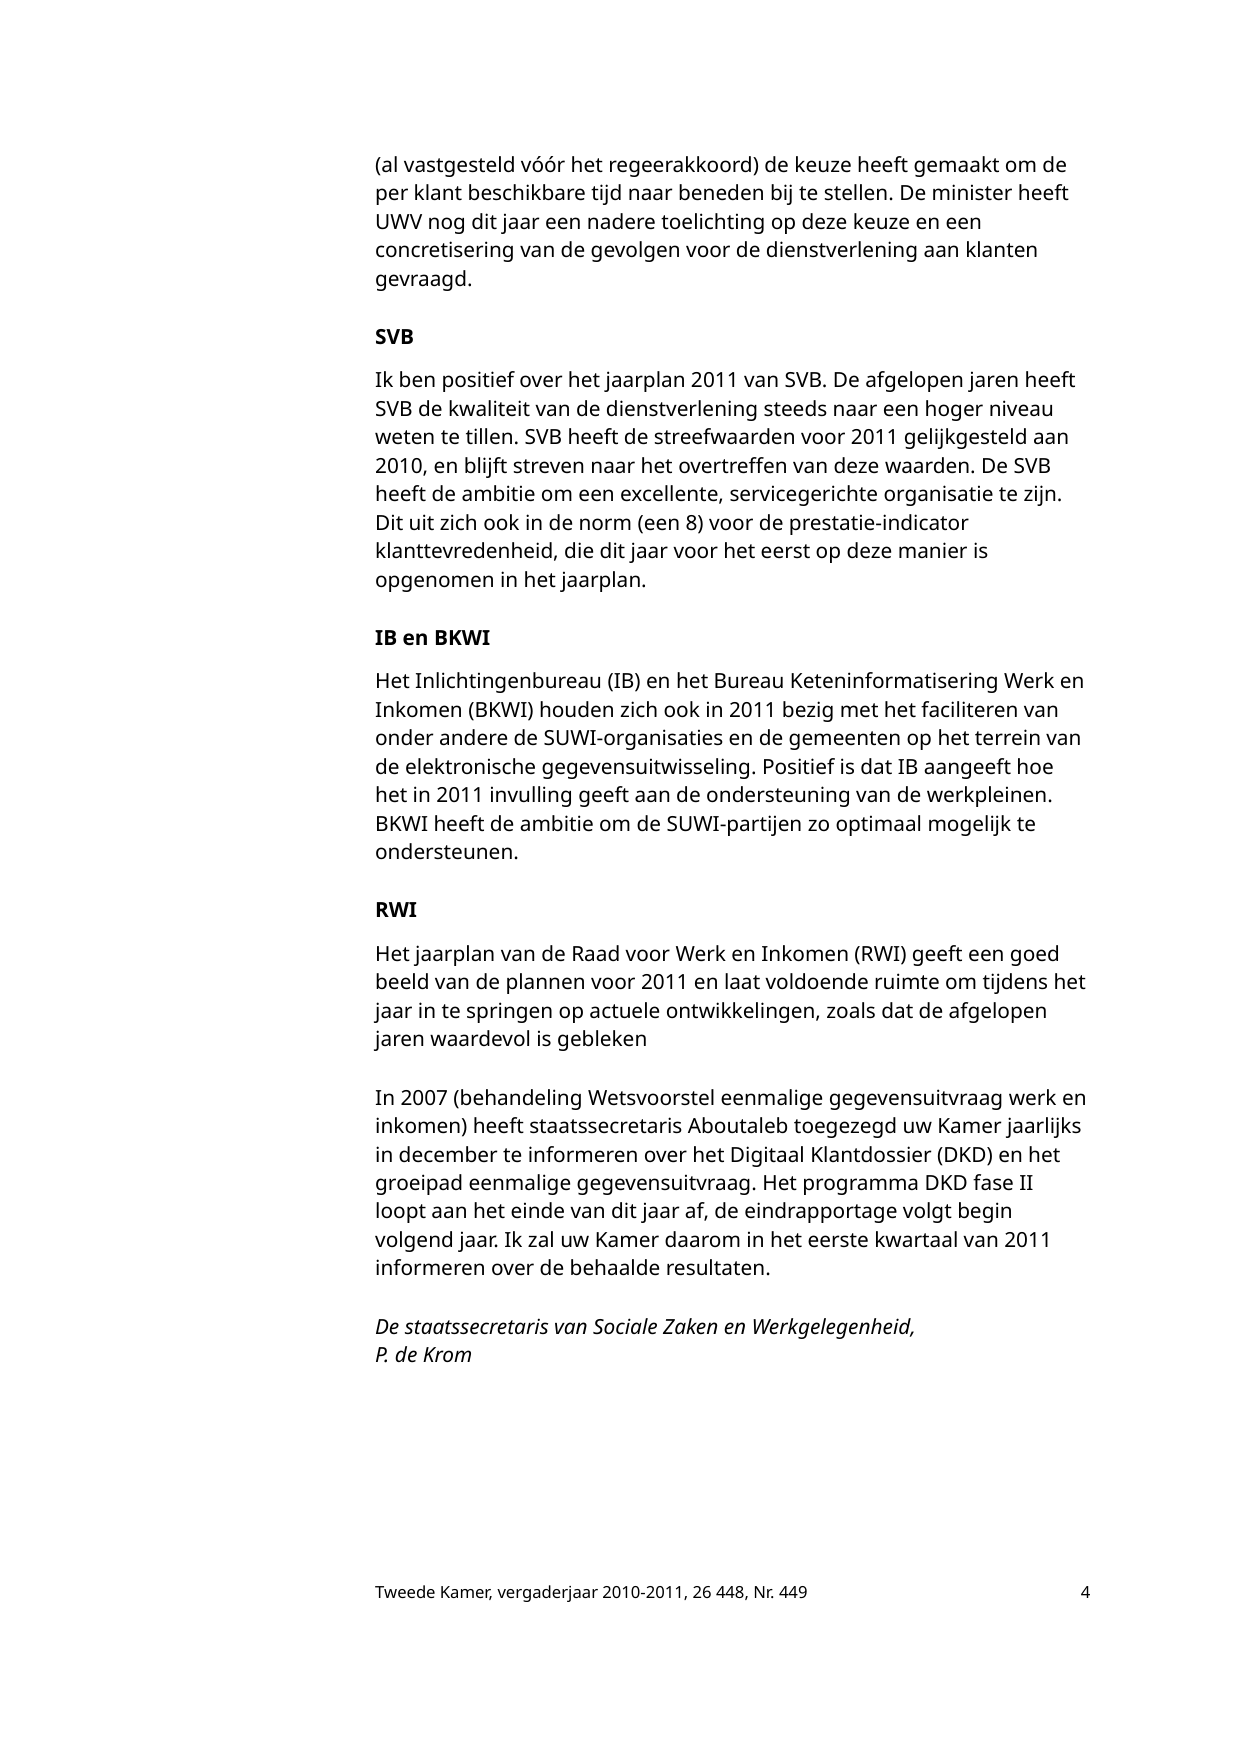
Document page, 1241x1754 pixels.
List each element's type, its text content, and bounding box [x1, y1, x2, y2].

text Het jaarplan van de Raad voor Werk en Inkomen (RWI) geeft een goed beeld van de plannen voor 2011 en laat voldoende ruimte om tijdens het jaar in te springen op actuele ontwikkelingen, zoals dat de afgelopen jaren waardevol is gebleken [375, 967, 1090, 1081]
text Ik ben positief over het jaarplan 2011 van SVB. De afgelopen jaren heeft SVB de kwaliteit van de dienstverlening steeds naar een hoger niveau weten te tillen. SVB heeft de streefwaarden voor 2011 gelijkgesteld aan 2010, en blijft streven naar het overtreffen van deze waarden. De SVB heeft de ambitie om een excellente, servicegerichte organisatie te zijn. Dit uit zich ook in de norm (een 8) voor de prestatie-indicator klanttevredenheid, die dit jaar voor het eerst op deze manier is opgenomen in het jaarplan. [375, 394, 1090, 622]
text SVB [375, 351, 1090, 379]
text De staatssecretaris van Sociale Zaken en Werkgelegenheid, [375, 1340, 1090, 1369]
text RWI [375, 924, 1090, 952]
text IB en BKWI [375, 652, 1090, 680]
text P. de Krom [375, 1369, 1090, 1397]
text In 2007 (behandeling Wetsvoorstel eenmalige gegevensuitvraag werk en inkomen) heeft staatssecretaris Aboutaleb toegezegd uw Kamer jaarlijks in december te informeren over het Digitaal Klantdossier (DKD) en het groeipad eenmalige gegevensuitvraag. Het programma DKD fase II loopt aan het einde van dit jaar af, de eindrapportage volgt begin volgend jaar. Ik zal uw Kamer daarom in het eerste kwartaal van 2011 informeren over de behaalde resultaten. [375, 1111, 1090, 1310]
text Wel is te constateren dat UWV, gegeven het budgettaire kader voor 2011 (al vastgesteld vóór het regeerakkoord) de keuze heeft gemaakt om de per klant beschikbare tijd naar beneden bij te stellen. De minister heeft UWV nog dit jaar een nadere toelichting op deze keuze en een concretisering van de gevolgen voor de dienstverlening aan klanten gevraagd. [375, 150, 1090, 321]
text Het Inlichtingenbureau (IB) en het Bureau Keteninformatisering Werk en Inkomen (BKWI) houden zich ook in 2011 bezig met het faciliteren van onder andere de SUWI-organisaties en de gemeenten op het terrein van de elektronische gegevensuitwisseling. Positief is dat IB aangeeft hoe het in 2011 invulling geeft aan de ondersteuning van de werkpleinen. BKWI heeft de ambitie om de SUWI-partijen zo optimaal mogelijk te ondersteunen. [375, 695, 1090, 894]
